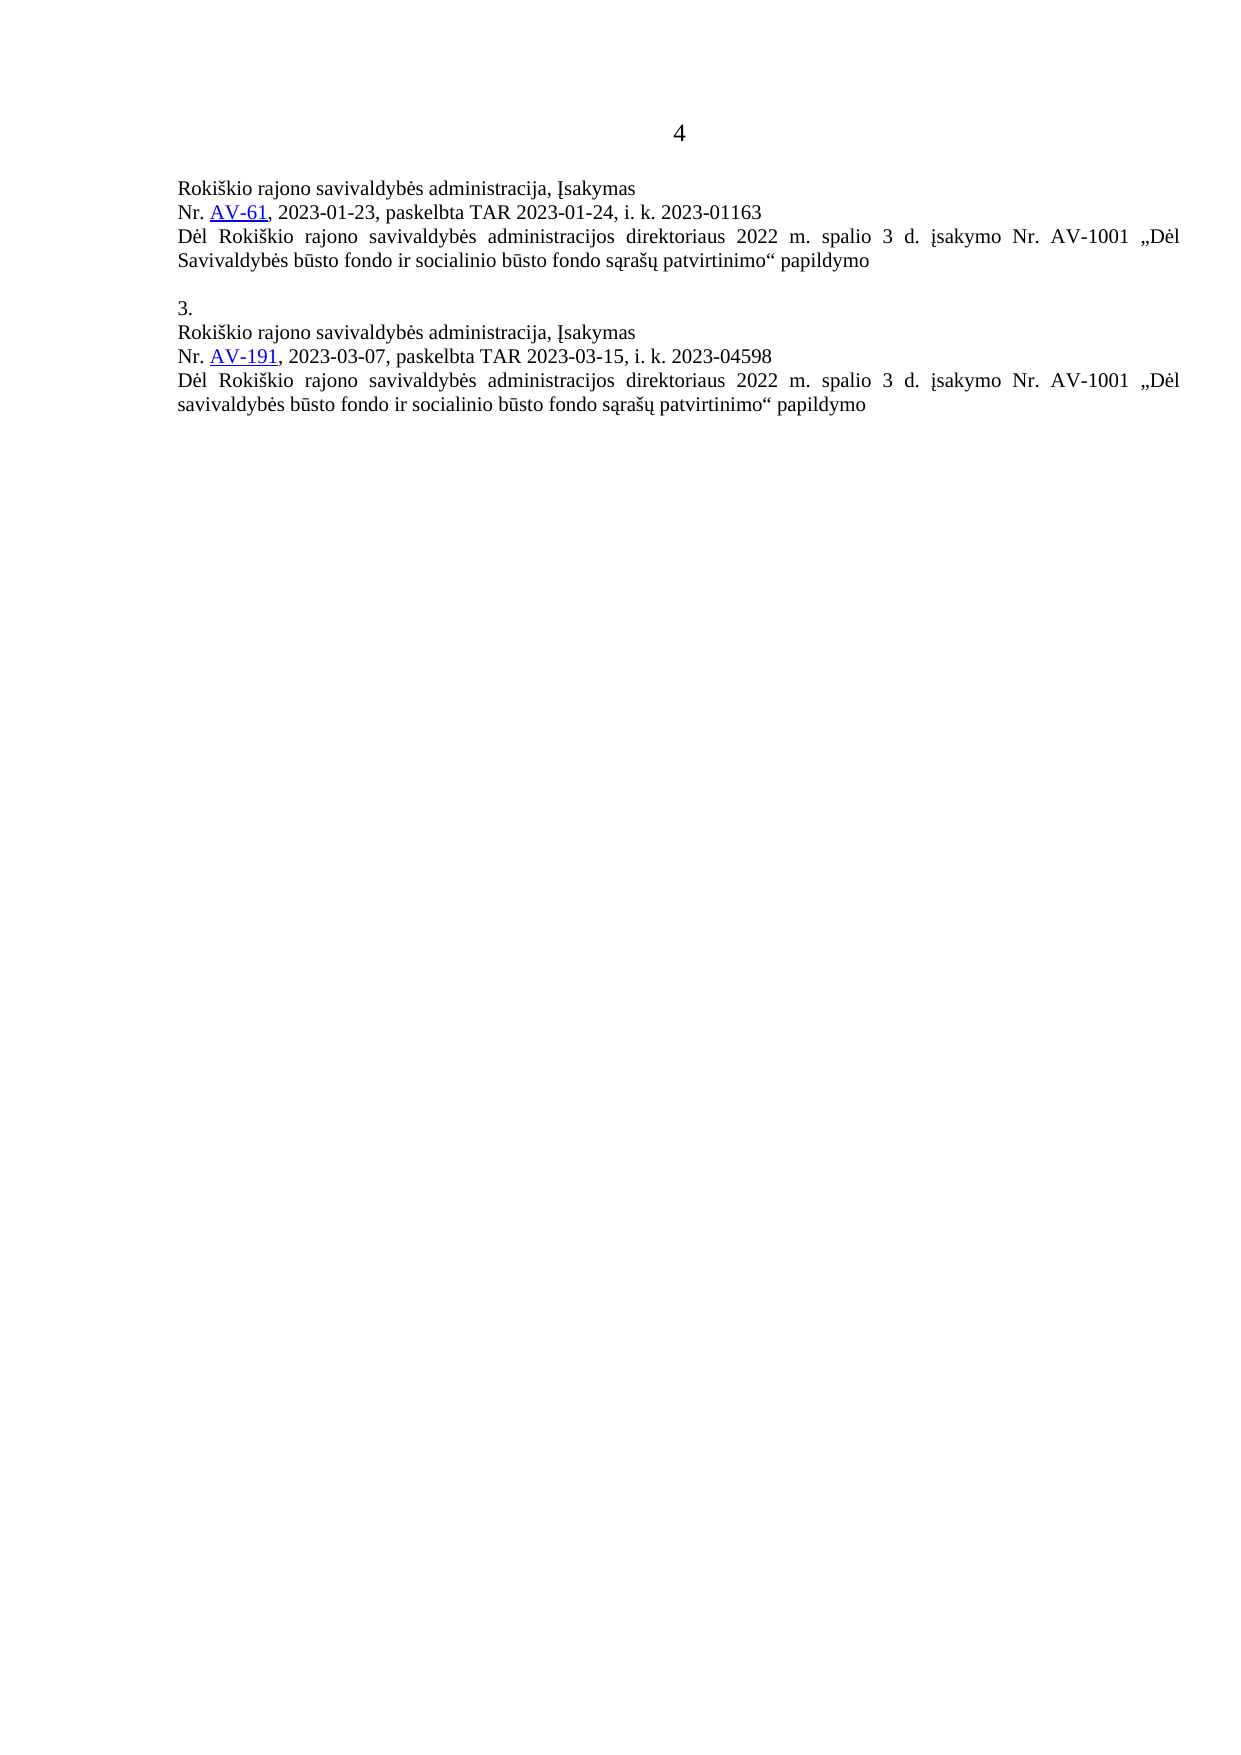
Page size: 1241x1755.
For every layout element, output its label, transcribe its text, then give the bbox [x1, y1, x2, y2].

text Rokiškio rajono savivaldybės administracija, Įsakymas [177, 176, 1182, 200]
text 3. [177, 296, 1182, 320]
text Dėl Rokiškio rajono savivaldybės administracijos direktoriaus 2022 m. spalio 3 d. įsakymo Nr. AV-1001 „Dėl Savivaldybės būsto fondo ir socialinio būsto fondo sąrašų patvirtinimo“ papildymo [177, 224, 1182, 272]
text Nr. AV-61, 2023-01-23, paskelbta TAR 2023-01-24, i. k. 2023-01163 [177, 200, 1182, 224]
text Nr. AV-191, 2023-03-07, paskelbta TAR 2023-03-15, i. k. 2023-04598 [177, 344, 1182, 368]
text Dėl Rokiškio rajono savivaldybės administracijos direktoriaus 2022 m. spalio 3 d. įsakymo Nr. AV-1001 „Dėl savivaldybės būsto fondo ir socialinio būsto fondo sąrašų patvirtinimo“ papildymo [177, 368, 1182, 416]
text Rokiškio rajono savivaldybės administracija, Įsakymas [177, 320, 1182, 344]
